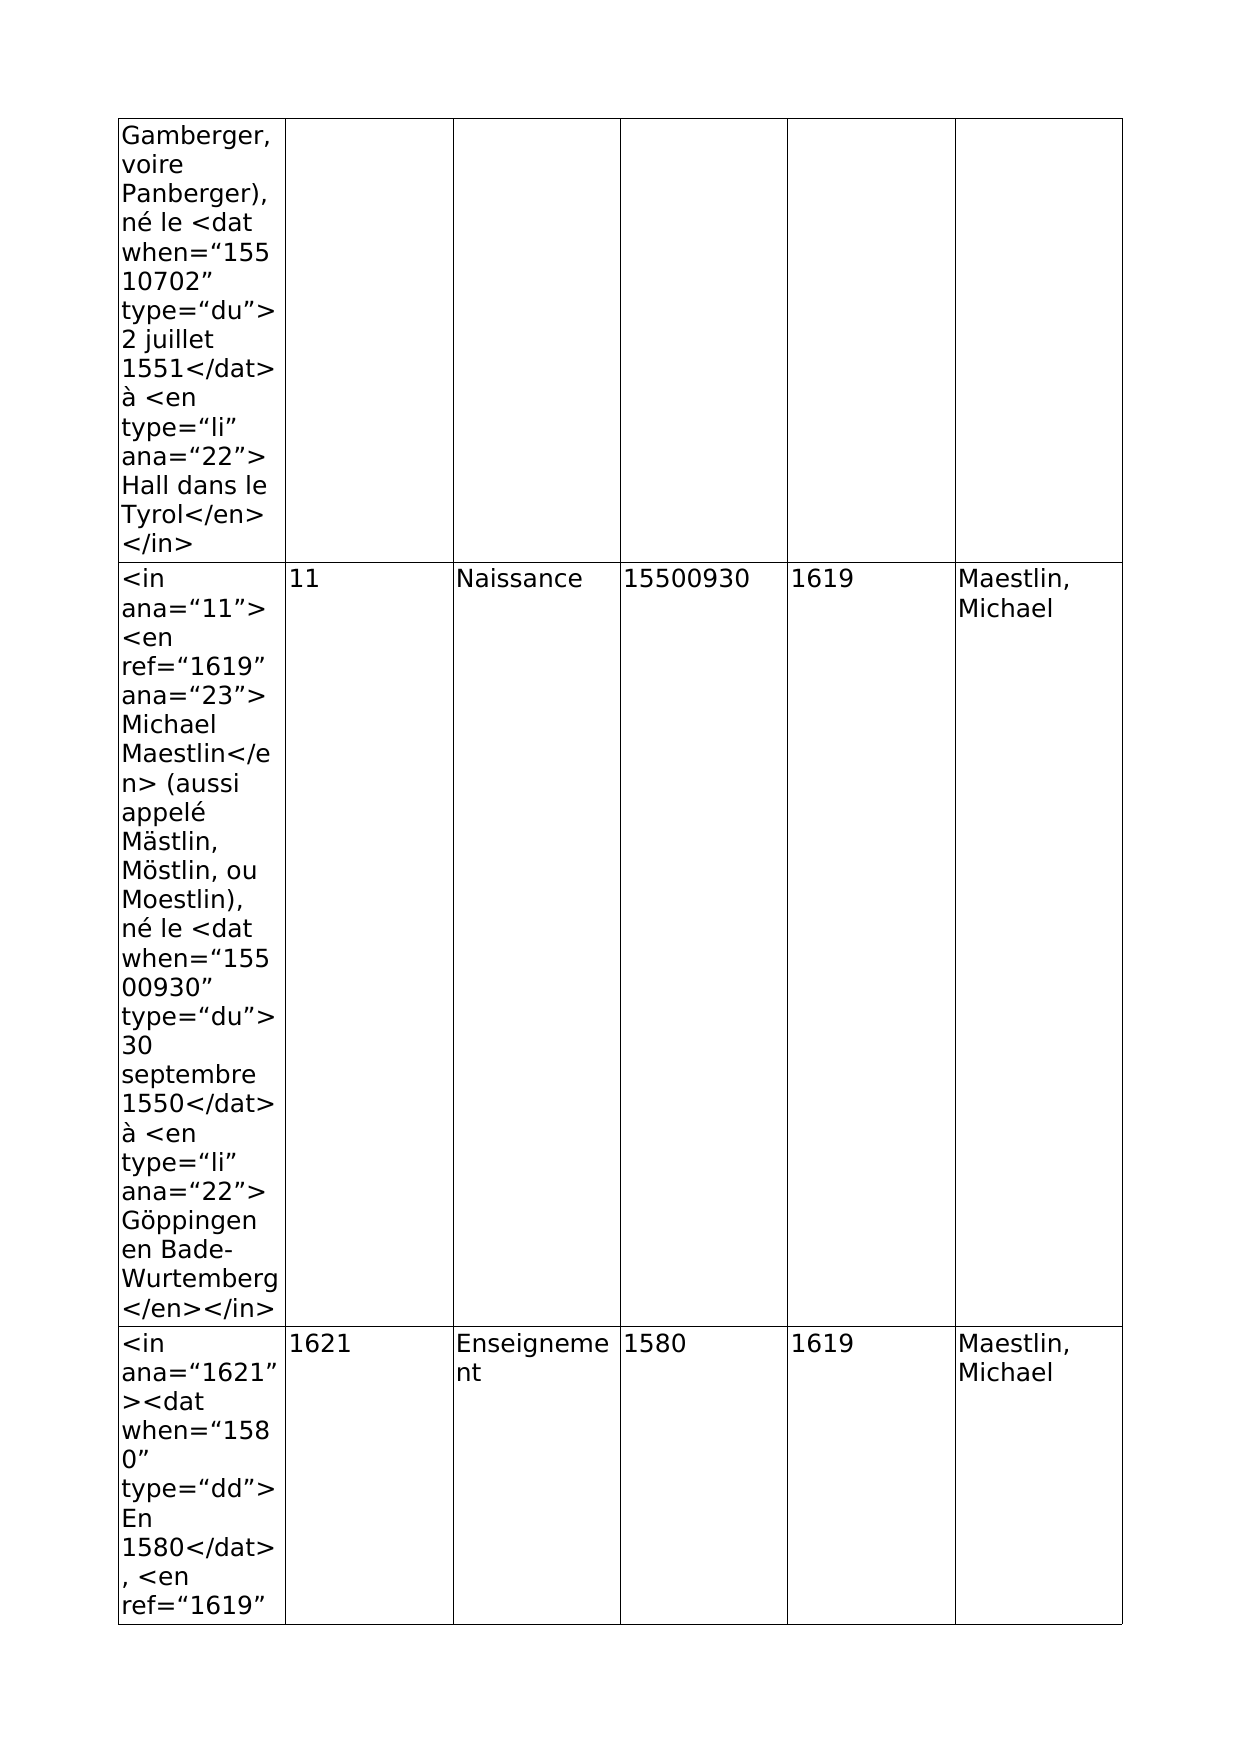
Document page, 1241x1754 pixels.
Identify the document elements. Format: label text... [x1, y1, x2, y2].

table_cell Enseignement [454, 1327, 620, 1623]
table_cell 1580 [621, 1327, 787, 1623]
table_cell Maestlin, Michael [956, 1327, 1122, 1623]
table_cell Naissance [454, 563, 620, 1326]
table_cell 15500930 [621, 563, 787, 1326]
table_cell Maestlin, Michael [956, 563, 1122, 1326]
table_cell [286, 119, 453, 562]
table_cell Gamberger, voire Panberger), né le <dat when=“15510702” type=“du”>2 juillet 1551</dat> à <en type=“li” ana=“22”>Hall dans le Tyrol</en></in> [119, 119, 285, 562]
table_cell 11 [286, 563, 453, 1326]
table_cell [454, 119, 620, 562]
table_cell 1619 [788, 563, 955, 1326]
table_cell <in ana=“1621”><dat when=“1580” type=“dd”>En 1580</dat>, <en ref=“1619” [119, 1327, 285, 1623]
table_cell 1621 [286, 1327, 453, 1623]
table_cell [621, 119, 787, 562]
table_cell [788, 119, 955, 562]
table_cell 1619 [788, 1327, 955, 1623]
table_cell <in ana=“11”><en ref=“1619” ana=“23”>Michael Maestlin</en> (aussi appelé Mästlin, Möstlin, ou Moestlin), né le <dat when=“15500930” type=“du”>30 septembre 1550</dat> à <en type=“li” ana=“22”>Göppingen en Bade-Wurtemberg</en></in> [119, 563, 285, 1326]
table_cell [956, 119, 1122, 562]
